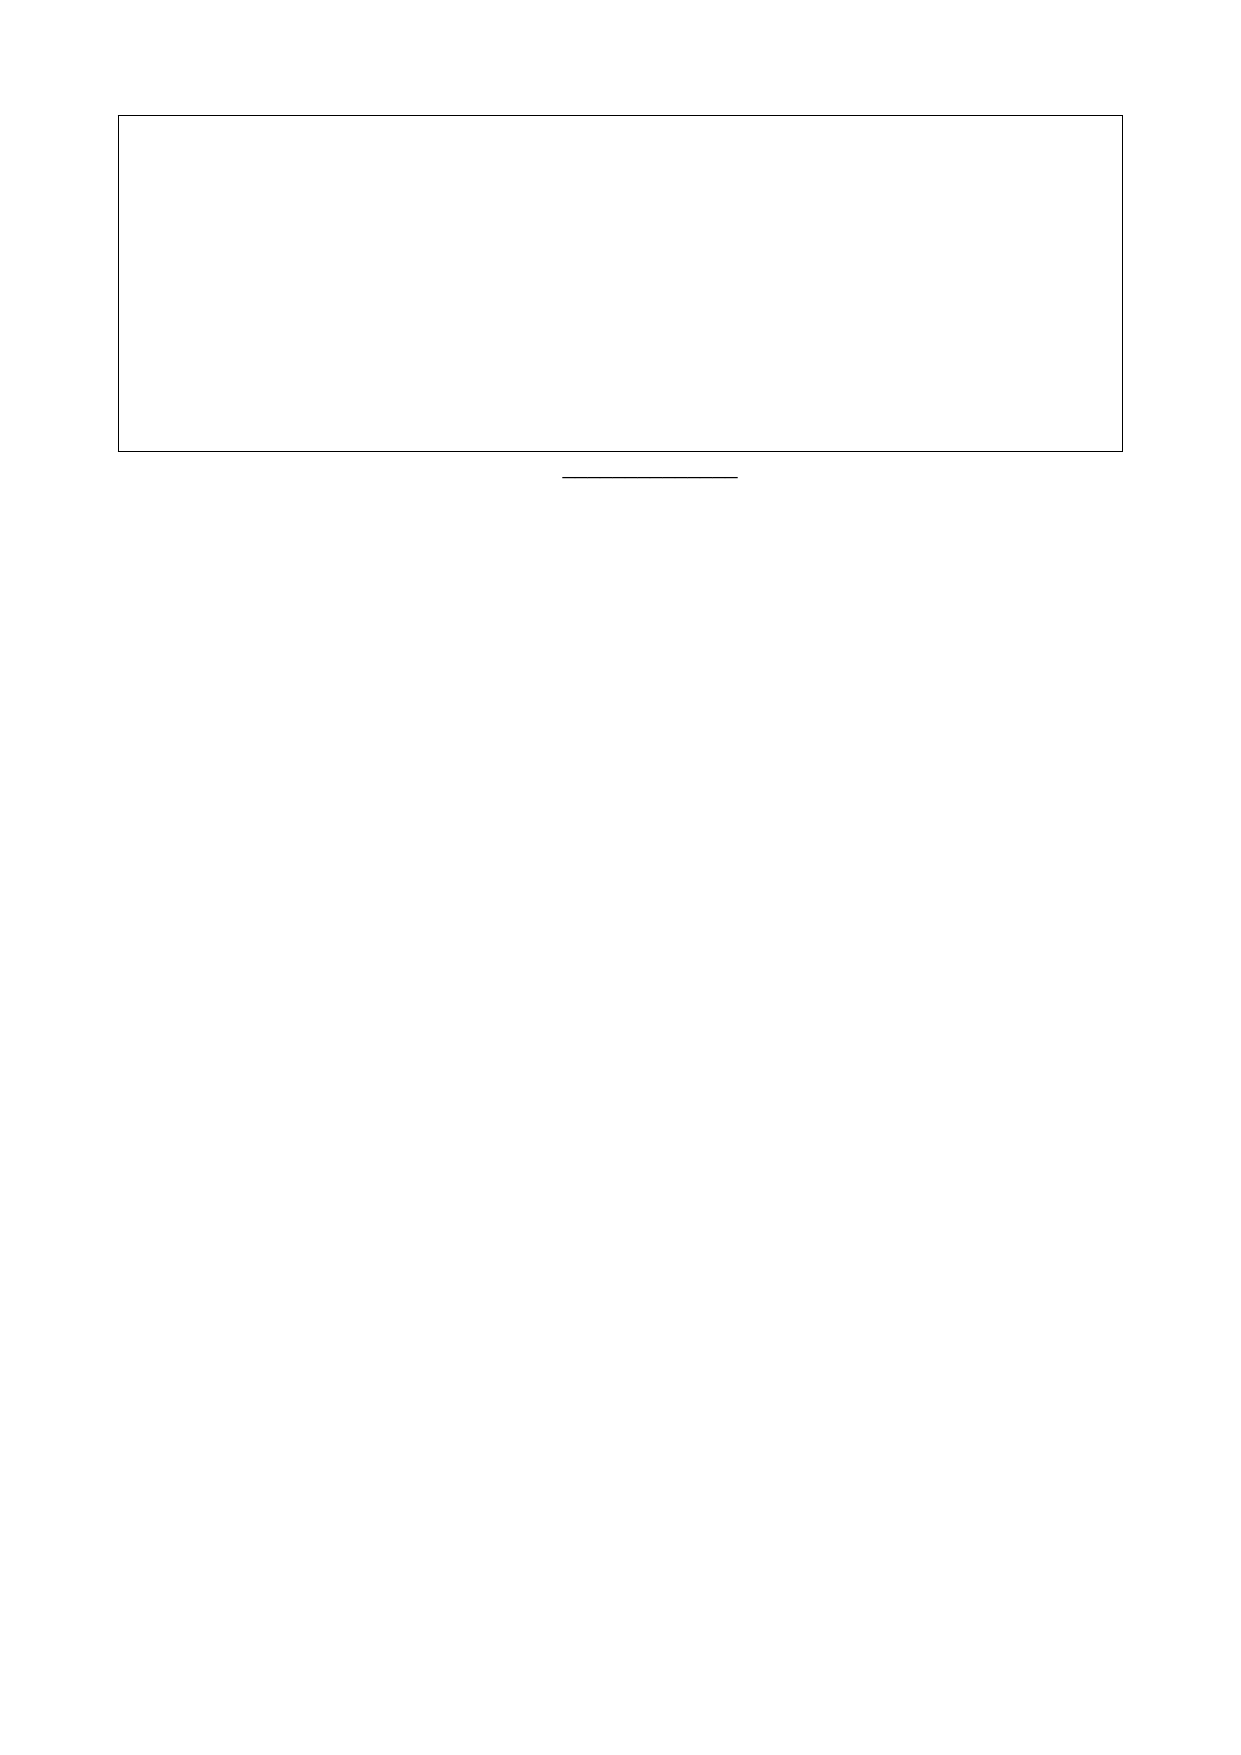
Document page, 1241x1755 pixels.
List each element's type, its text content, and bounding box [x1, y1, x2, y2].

text ______________ [118, 452, 1181, 481]
table_header [119, 116, 1122, 451]
